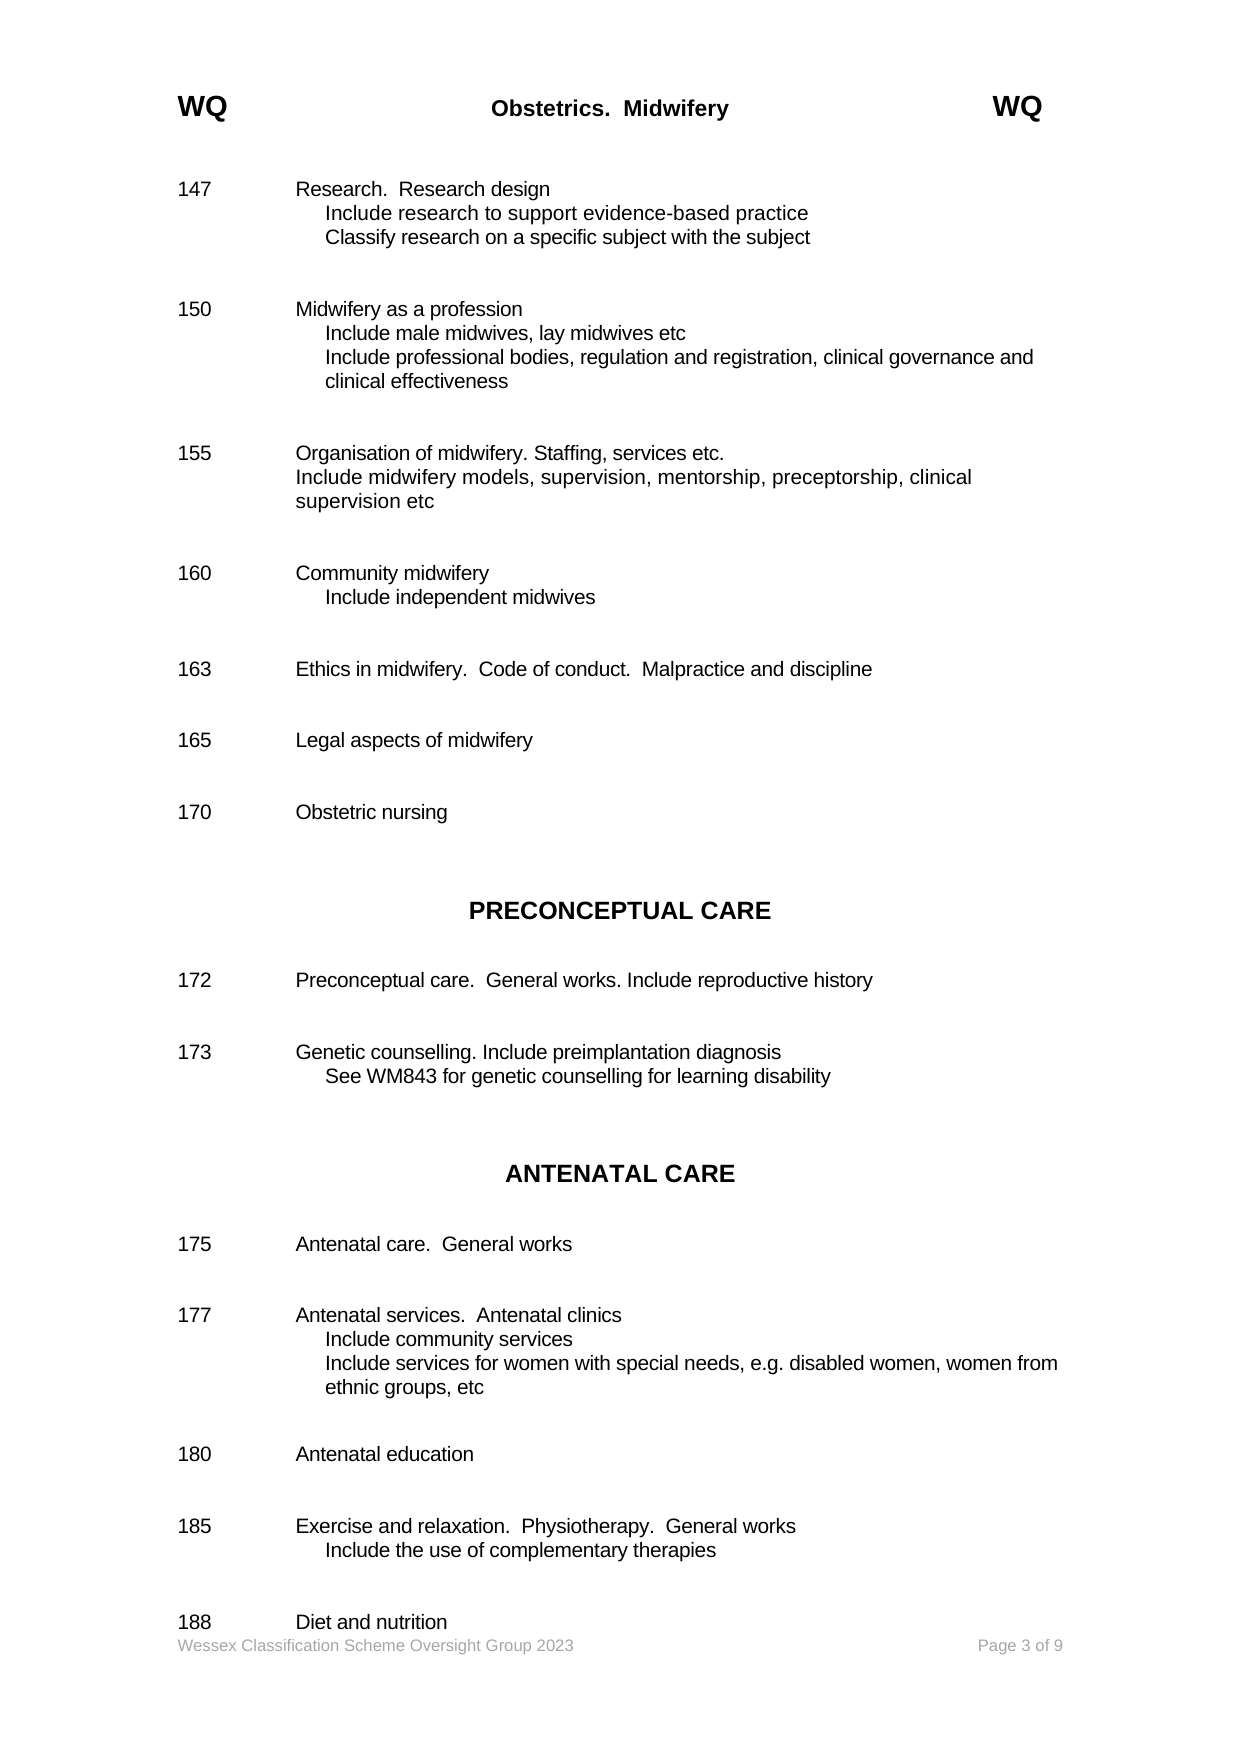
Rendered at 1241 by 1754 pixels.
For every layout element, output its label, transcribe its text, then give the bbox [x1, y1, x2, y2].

text 185 Exercise and relaxation. Physiotherapy. General works [177, 1514, 1063, 1538]
text 165 Legal aspects of midwifery [177, 728, 1063, 752]
text 188 Diet and nutrition [177, 1610, 1063, 1634]
text 180 Antenatal education [177, 1442, 1063, 1466]
text 172 Preconceptual care. General works. Include reproductive history [177, 968, 1063, 992]
text Include midwifery models, supervision, mentorship, preceptorship, clinical [177, 465, 1063, 489]
text Include research to support evidence-based practice [177, 201, 1063, 225]
text 147 Research. Research design [177, 177, 1063, 201]
text 173 Genetic counselling. Include preimplantation diagnosis [177, 1040, 1063, 1064]
text 155 Organisation of midwifery. Staffing, services etc. [177, 441, 1063, 465]
text 150 Midwifery as a profession [177, 297, 1063, 321]
text Include the use of complementary therapies [177, 1538, 1063, 1562]
text Classify research on a specific subject with the subject [177, 225, 1063, 249]
subtitle ANTENATAL CARE [177, 1159, 1063, 1188]
text ethnic groups, etc [177, 1375, 1063, 1399]
text See WM843 for genetic counselling for learning disability [177, 1064, 1063, 1088]
text 170 Obstetric nursing [177, 800, 1063, 824]
text Include independent midwives [177, 584, 1063, 608]
text 177 Antenatal services. Antenatal clinics [177, 1303, 1063, 1327]
text supervision etc [177, 489, 1063, 513]
text Include community services [177, 1327, 1063, 1351]
text Include professional bodies, regulation and registration, clinical governance and clinical effectiveness [325, 345, 1063, 393]
text 163 Ethics in midwifery. Code of conduct. Malpractice and discipline [177, 656, 1063, 680]
text 160 Community midwifery [177, 561, 1063, 584]
text PRECONCEPTUAL CARE [177, 896, 1063, 925]
text 175 Antenatal care. General works [177, 1231, 1063, 1255]
text Include services for women with special needs, e.g. disabled women, women from [177, 1351, 1063, 1375]
text Include male midwives, lay midwives etc [177, 321, 1063, 345]
